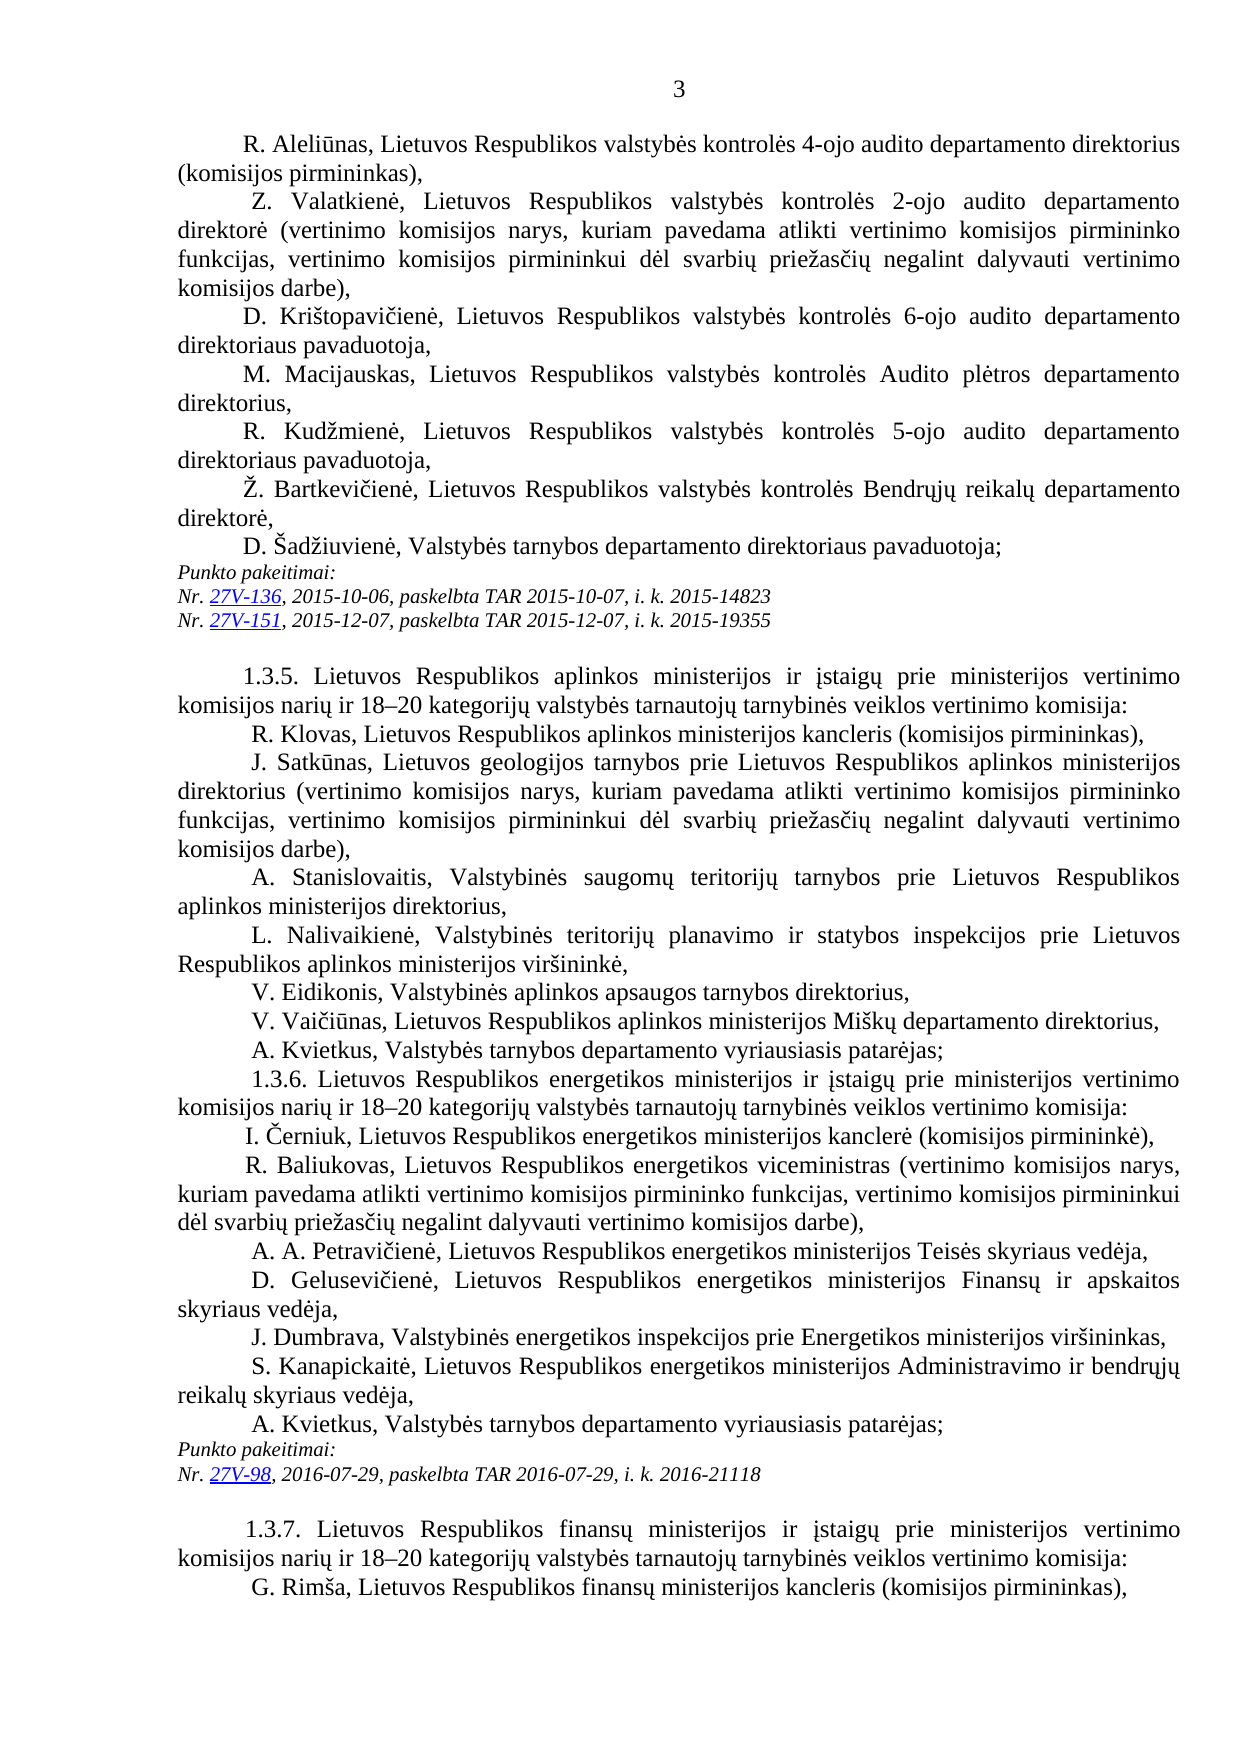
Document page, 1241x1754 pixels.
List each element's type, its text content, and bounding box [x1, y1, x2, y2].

text Z. Valatkienė, Lietuvos Respublikos valstybės kontrolės 2-ojo audito departamento direktorė (vertinimo komisijos narys, kuriam pavedama atlikti vertinimo komisijos pirmininko funkcijas, vertinimo komisijos pirmininkui dėl svarbių priežasčių negalint dalyvauti vertinimo komisijos darbe), [177, 186, 1181, 301]
text S. Kanapickaitė, Lietuvos Respublikos energetikos ministerijos Administravimo ir bendrųjų reikalų skyriaus vedėja, [177, 1351, 1181, 1409]
text G. Rimša, Lietuvos Respublikos finansų ministerijos kancleris (komisijos pirmininkas), [177, 1572, 1181, 1601]
text Nr. 27V-98, 2016-07-29, paskelbta TAR 2016-07-29, i. k. 2016-21118 [177, 1461, 1181, 1486]
text J. Dumbrava, Valstybinės energetikos inspekcijos prie Energetikos ministerijos viršininkas, [177, 1322, 1181, 1351]
text V. Eidikonis, Valstybinės aplinkos apsaugos tarnybos direktorius, [177, 977, 1181, 1006]
text R. Kudžmienė, Lietuvos Respublikos valstybės kontrolės 5-ojo audito departamento direktoriaus pavaduotoja, [177, 416, 1181, 474]
text J. Satkūnas, Lietuvos geologijos tarnybos prie Lietuvos Respublikos aplinkos ministerijos direktorius (vertinimo komisijos narys, kuriam pavedama atlikti vertinimo komisijos pirmininko funkcijas, vertinimo komisijos pirmininkui dėl svarbių priežasčių negalint dalyvauti vertinimo komisijos darbe), [177, 747, 1181, 862]
text A. A. Petravičienė, Lietuvos Respublikos energetikos ministerijos Teisės skyriaus vedėja, [177, 1236, 1181, 1265]
text D. Šadžiuvienė, Valstybės tarnybos departamento direktoriaus pavaduotoja; [177, 531, 1181, 560]
text R. Baliukovas, Lietuvos Respublikos energetikos viceministras (vertinimo komisijos narys, kuriam pavedama atlikti vertinimo komisijos pirmininko funkcijas, vertinimo komisijos pirmininkui dėl svarbių priežasčių negalint dalyvauti vertinimo komisijos darbe), [177, 1150, 1181, 1236]
text Punkto pakeitimai: [177, 560, 1181, 584]
text I. Černiuk, Lietuvos Respublikos energetikos ministerijos kanclerė (komisijos pirmininkė), [177, 1121, 1181, 1150]
text D. Krištopavičienė, Lietuvos Respublikos valstybės kontrolės 6-ojo audito departamento direktoriaus pavaduotoja, [177, 301, 1181, 359]
text 1.3.5. Lietuvos Respublikos aplinkos ministerijos ir įstaigų prie ministerijos vertinimo komisijos narių ir 18–20 kategorijų valstybės tarnautojų tarnybinės veiklos vertinimo komisija: [177, 661, 1181, 719]
text Ž. Bartkevičienė, Lietuvos Respublikos valstybės kontrolės Bendrųjų reikalų departamento direktorė, [177, 474, 1181, 531]
text Nr. 27V-151, 2015-12-07, paskelbta TAR 2015-12-07, i. k. 2015-19355 [177, 608, 1181, 632]
text A. Stanislovaitis, Valstybinės saugomų teritorijų tarnybos prie Lietuvos Respublikos aplinkos ministerijos direktorius, [177, 862, 1181, 920]
text Punkto pakeitimai: [177, 1437, 1181, 1461]
text D. Gelusevičienė, Lietuvos Respublikos energetikos ministerijos Finansų ir apskaitos skyriaus vedėja, [177, 1265, 1181, 1322]
text A. Kvietkus, Valstybės tarnybos departamento vyriausiasis patarėjas; [177, 1409, 1181, 1437]
text R. Klovas, Lietuvos Respublikos aplinkos ministerijos kancleris (komisijos pirmininkas), [177, 719, 1181, 747]
text M. Macijauskas, Lietuvos Respublikos valstybės kontrolės Audito plėtros departamento direktorius, [177, 359, 1181, 416]
text 1.3.6. Lietuvos Respublikos energetikos ministerijos ir įstaigų prie ministerijos vertinimo komisijos narių ir 18–20 kategorijų valstybės tarnautojų tarnybinės veiklos vertinimo komisija: [177, 1064, 1181, 1121]
text R. Aleliūnas, Lietuvos Respublikos valstybės kontrolės 4-ojo audito departamento direktorius (komisijos pirmininkas), [177, 129, 1181, 186]
text Nr. 27V-136, 2015-10-06, paskelbta TAR 2015-10-07, i. k. 2015-14823 [177, 584, 1181, 608]
text V. Vaičiūnas, Lietuvos Respublikos aplinkos ministerijos Miškų departamento direktorius, [177, 1006, 1181, 1035]
text A. Kvietkus, Valstybės tarnybos departamento vyriausiasis patarėjas; [177, 1035, 1181, 1064]
text 1.3.7. Lietuvos Respublikos finansų ministerijos ir įstaigų prie ministerijos vertinimo komisijos narių ir 18–20 kategorijų valstybės tarnautojų tarnybinės veiklos vertinimo komisija: [177, 1514, 1181, 1572]
text L. Nalivaikienė, Valstybinės teritorijų planavimo ir statybos inspekcijos prie Lietuvos Respublikos aplinkos ministerijos viršininkė, [177, 920, 1181, 977]
